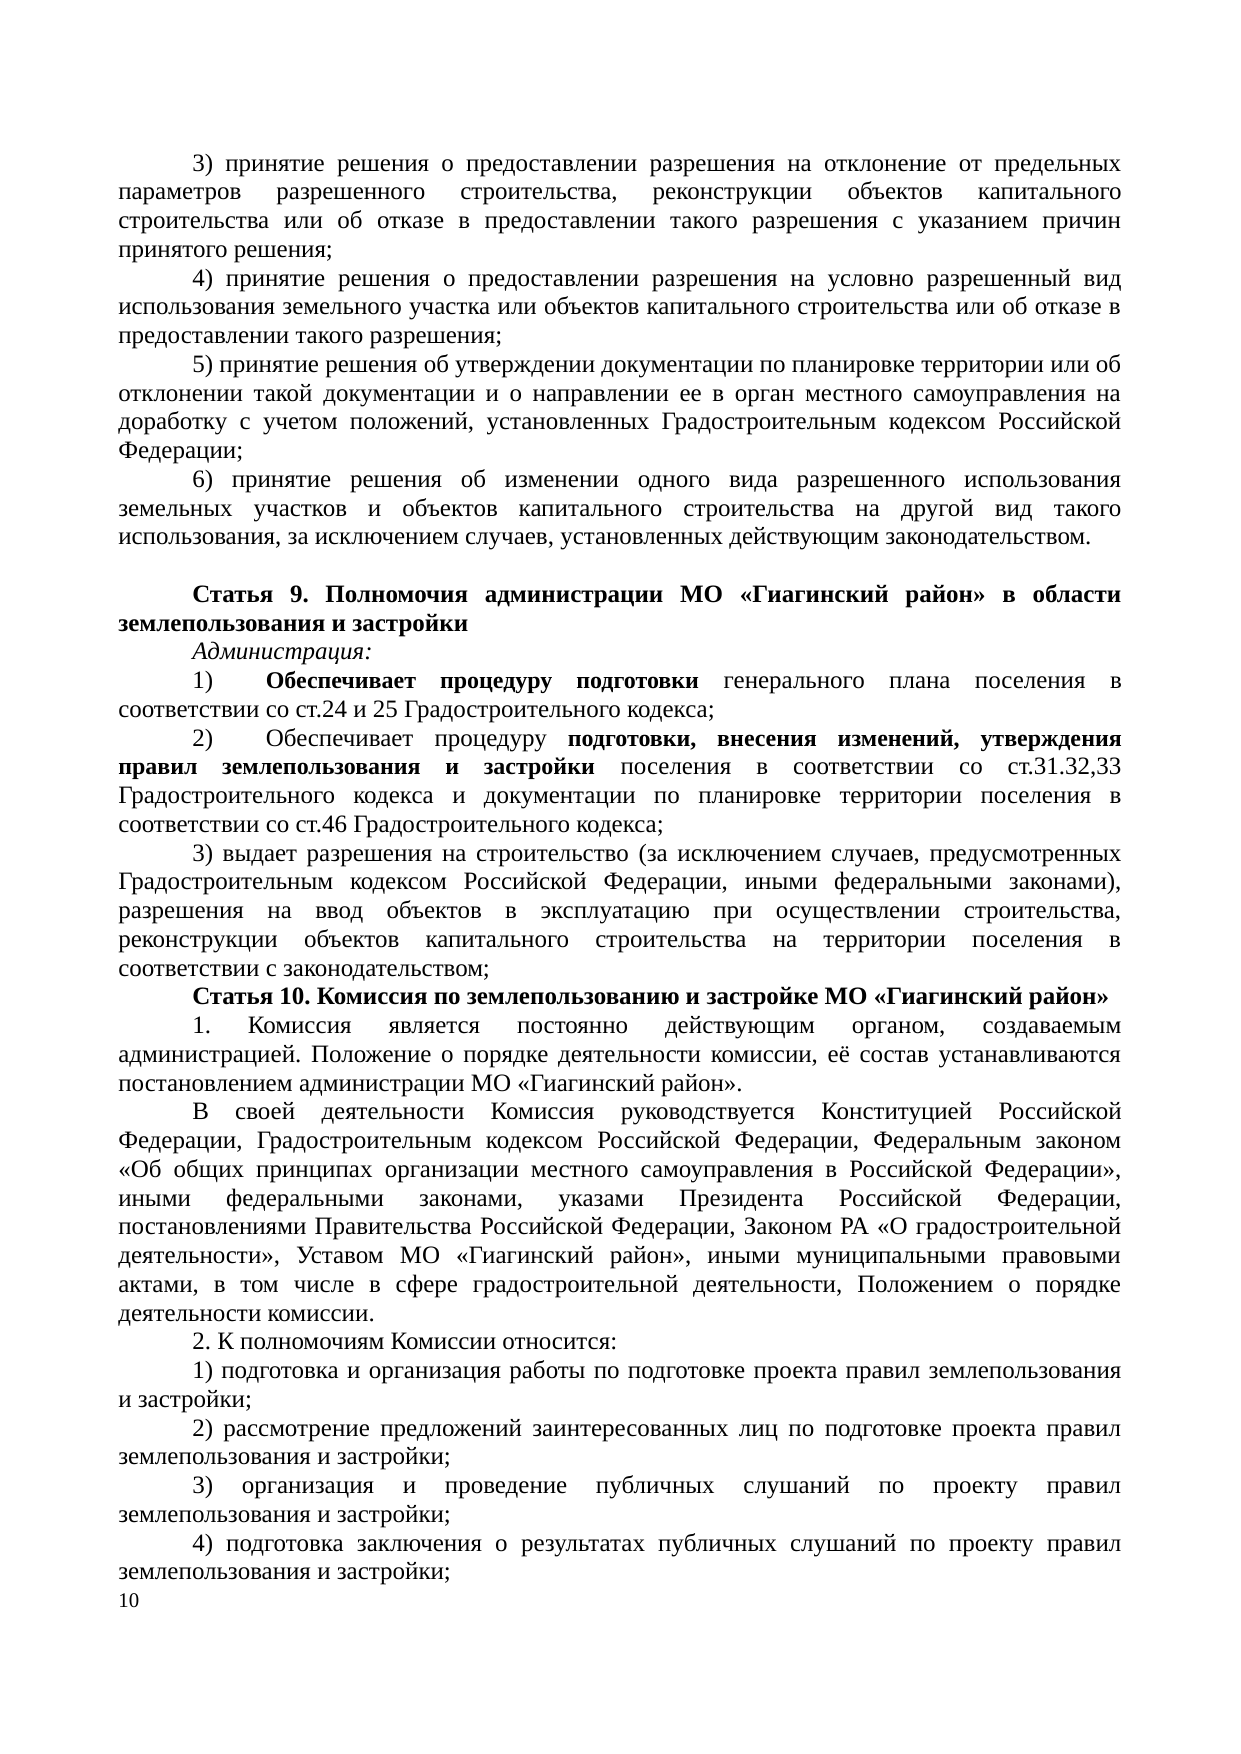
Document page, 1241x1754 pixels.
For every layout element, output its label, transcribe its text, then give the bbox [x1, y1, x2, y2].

text 3) принятие решения о предоставлении разрешения на отклонение от предельных параметров разрешенного строительства, реконструкции объектов капитального строительства или об отказе в предоставлении такого разрешения с указанием причин принятого решения; [118, 148, 1122, 263]
text 3) организация и проведение публичных слушаний по проекту правил землепользования и застройки; [118, 1470, 1122, 1528]
text Администрация: [118, 636, 1122, 665]
text 4) принятие решения о предоставлении разрешения на условно разрешенный вид использования земельного участка или объектов капитального строительства или об отказе в предоставлении такого разрешения; [118, 263, 1122, 349]
text 1) подготовка и организация работы по подготовке проекта правил землепользования и застройки; [118, 1355, 1122, 1413]
text 6) принятие решения об изменении одного вида разрешенного использования земельных участков и объектов капитального строительства на другой вид такого использования, за исключением случаев, установленных действующим законодательством. [118, 464, 1122, 550]
text 5) принятие решения об утверждении документации по планировке территории или об отклонении такой документации и о направлении ее в орган местного самоуправления на доработку с учетом положений, установленных Градостроительным кодексом Российской Федерации; [118, 349, 1122, 464]
text 4) подготовка заключения о результатах публичных слушаний по проекту правил землепользования и застройки; [118, 1528, 1122, 1585]
text 2) рассмотрение предложений заинтересованных лиц по подготовке проекта правил землепользования и застройки; [118, 1413, 1122, 1470]
text В своей деятельности Комиссия руководствуется Конституцией Российской Федерации, Градостроительным кодексом Российской Федерации, Федеральным законом «Об общих принципах организации местного самоуправления в Российской Федерации», иными федеральными законами, указами Президента Российской Федерации, постановлениями Правительства Российской Федерации, Законом РА «О градостроительной деятельности», Уставом МО «Гиагинский район», иными муниципальными правовыми актами, в том числе в сфере градостроительной деятельности, Положением о порядке деятельности комиссии. [118, 1096, 1122, 1326]
text 2) Обеспечивает процедуру подготовки, внесения изменений, утверждения правил землепользования и застройки поселения в соответствии со ст.31.32,33 Градостроительного кодекса и документации по планировке территории поселения в соответствии со ст.46 Градостроительного кодекса; [118, 723, 1122, 838]
text 3) выдает разрешения на строительство (за исключением случаев, предусмотренных Градостроительным кодексом Российской Федерации, иными федеральными законами), разрешения на ввод объектов в эксплуатацию при осуществлении строительства, реконструкции объектов капитального строительства на территории поселения в соответствии с законодательством; [118, 838, 1122, 981]
text 1. Комиссия является постоянно действующим органом, создаваемым администрацией. Положение о порядке деятельности комиссии, её состав устанавливаются постановлением администрации МО «Гиагинский район». [118, 1010, 1122, 1096]
text 2. К полномочиям Комиссии относится: [118, 1326, 1122, 1355]
text Статья 9. Полномочия администрации МО «Гиагинский район» в области землепользования и застройки [118, 579, 1122, 636]
text 1) Обеспечивает процедуру подготовки генерального плана поселения в соответствии со ст.24 и 25 Градостроительного кодекса; [118, 665, 1122, 723]
text Статья 10. Комиссия по землепользованию и застройке МО «Гиагинский район» [118, 981, 1122, 1010]
